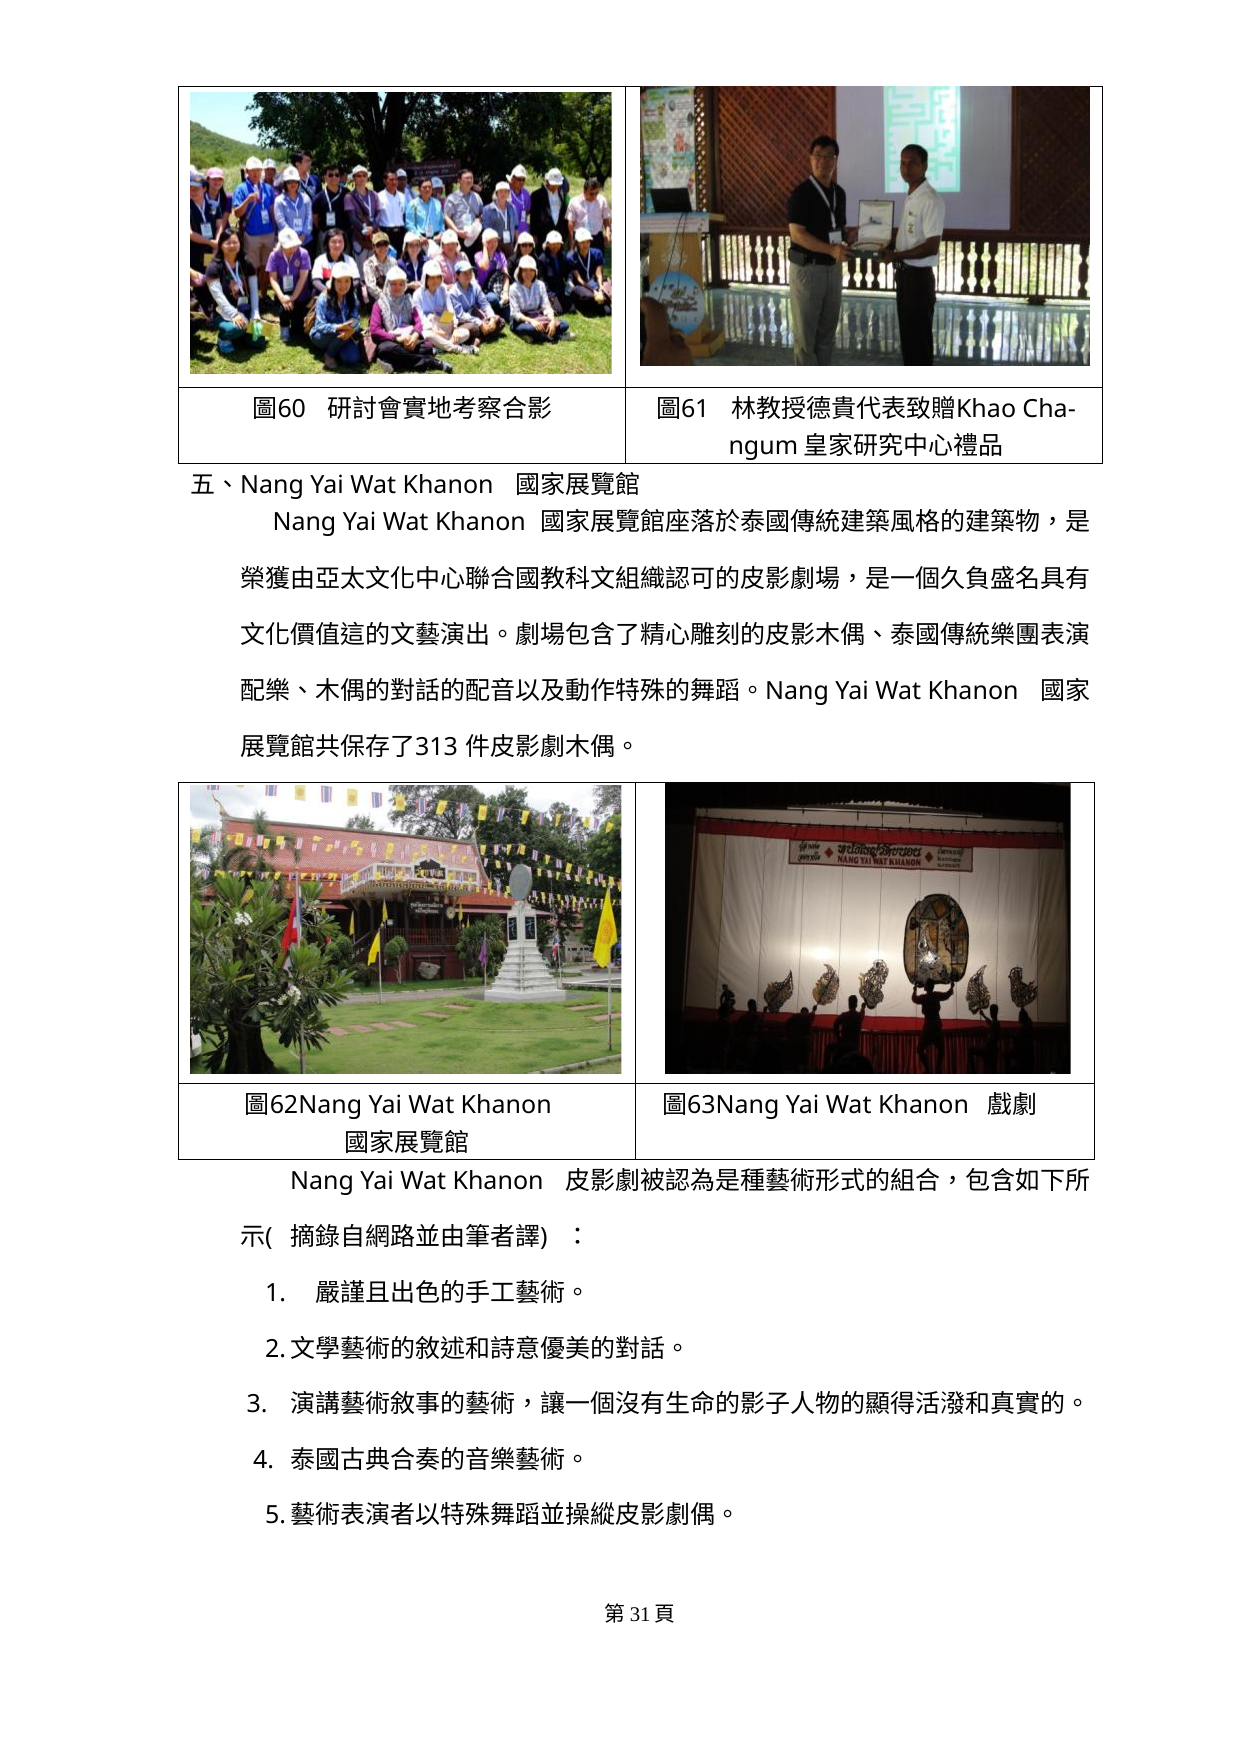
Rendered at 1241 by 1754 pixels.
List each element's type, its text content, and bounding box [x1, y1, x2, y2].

text Nang Yai Wat Khanon皮影劇被認為是種藝術形式的組合，包含如下所示(摘錄自網路並由筆者譯)： [234, 1160, 1090, 1254]
text 5.藝術表演者以特殊舞蹈並操縱皮影劇偶。 [205, 1494, 1090, 1532]
table_cell 圖61林教授德貴代表致贈Khao Cha-ngum皇家研究中心禮品 [626, 388, 1102, 463]
picture [640, 86, 1090, 366]
picture [665, 782, 1071, 1074]
table_cell 圖60研討會實地考察合影 [179, 388, 625, 463]
picture [190, 92, 612, 374]
table_cell 圖63Nang Yai Wat Khanon戲劇 [636, 1084, 1094, 1159]
table_header [626, 87, 1102, 387]
table_header [179, 783, 635, 1083]
text Nang Yai Wat Khanon國家展覽館座落於泰國傳統建築風格的建築物，是榮獲由亞太文化中心聯合國教科文組織認可的皮影劇場，是一個久負盛名具有文化價值這的文藝演出。劇場包含了精心雕刻的皮影木偶、泰國傳統樂團表演配樂、木偶的對話的配音以及動作特殊的舞蹈。Nang Yai Wat Khanon國家展覽館共保存了313件皮影劇木偶。 [234, 501, 1090, 764]
table_header [179, 87, 625, 387]
text 4.泰國古典合奏的音樂藝術。 [232, 1439, 1090, 1476]
table_header [636, 783, 1094, 1083]
text 2.文學藝術的敘述和詩意優美的對話。 [205, 1327, 1090, 1365]
text 1. 嚴謹且出色的手工藝術。 [205, 1272, 1090, 1309]
table_cell 圖62Nang Yai Wat Khanon 國家展覽館 [179, 1084, 635, 1159]
text 3.演講藝術敘事的藝術，讓一個沒有生命的影子人物的顯得活潑和真實的。 [240, 1383, 1090, 1421]
text 五、Nang Yai Wat Khanon國家展覽館 [190, 464, 1090, 501]
picture [190, 785, 622, 1074]
